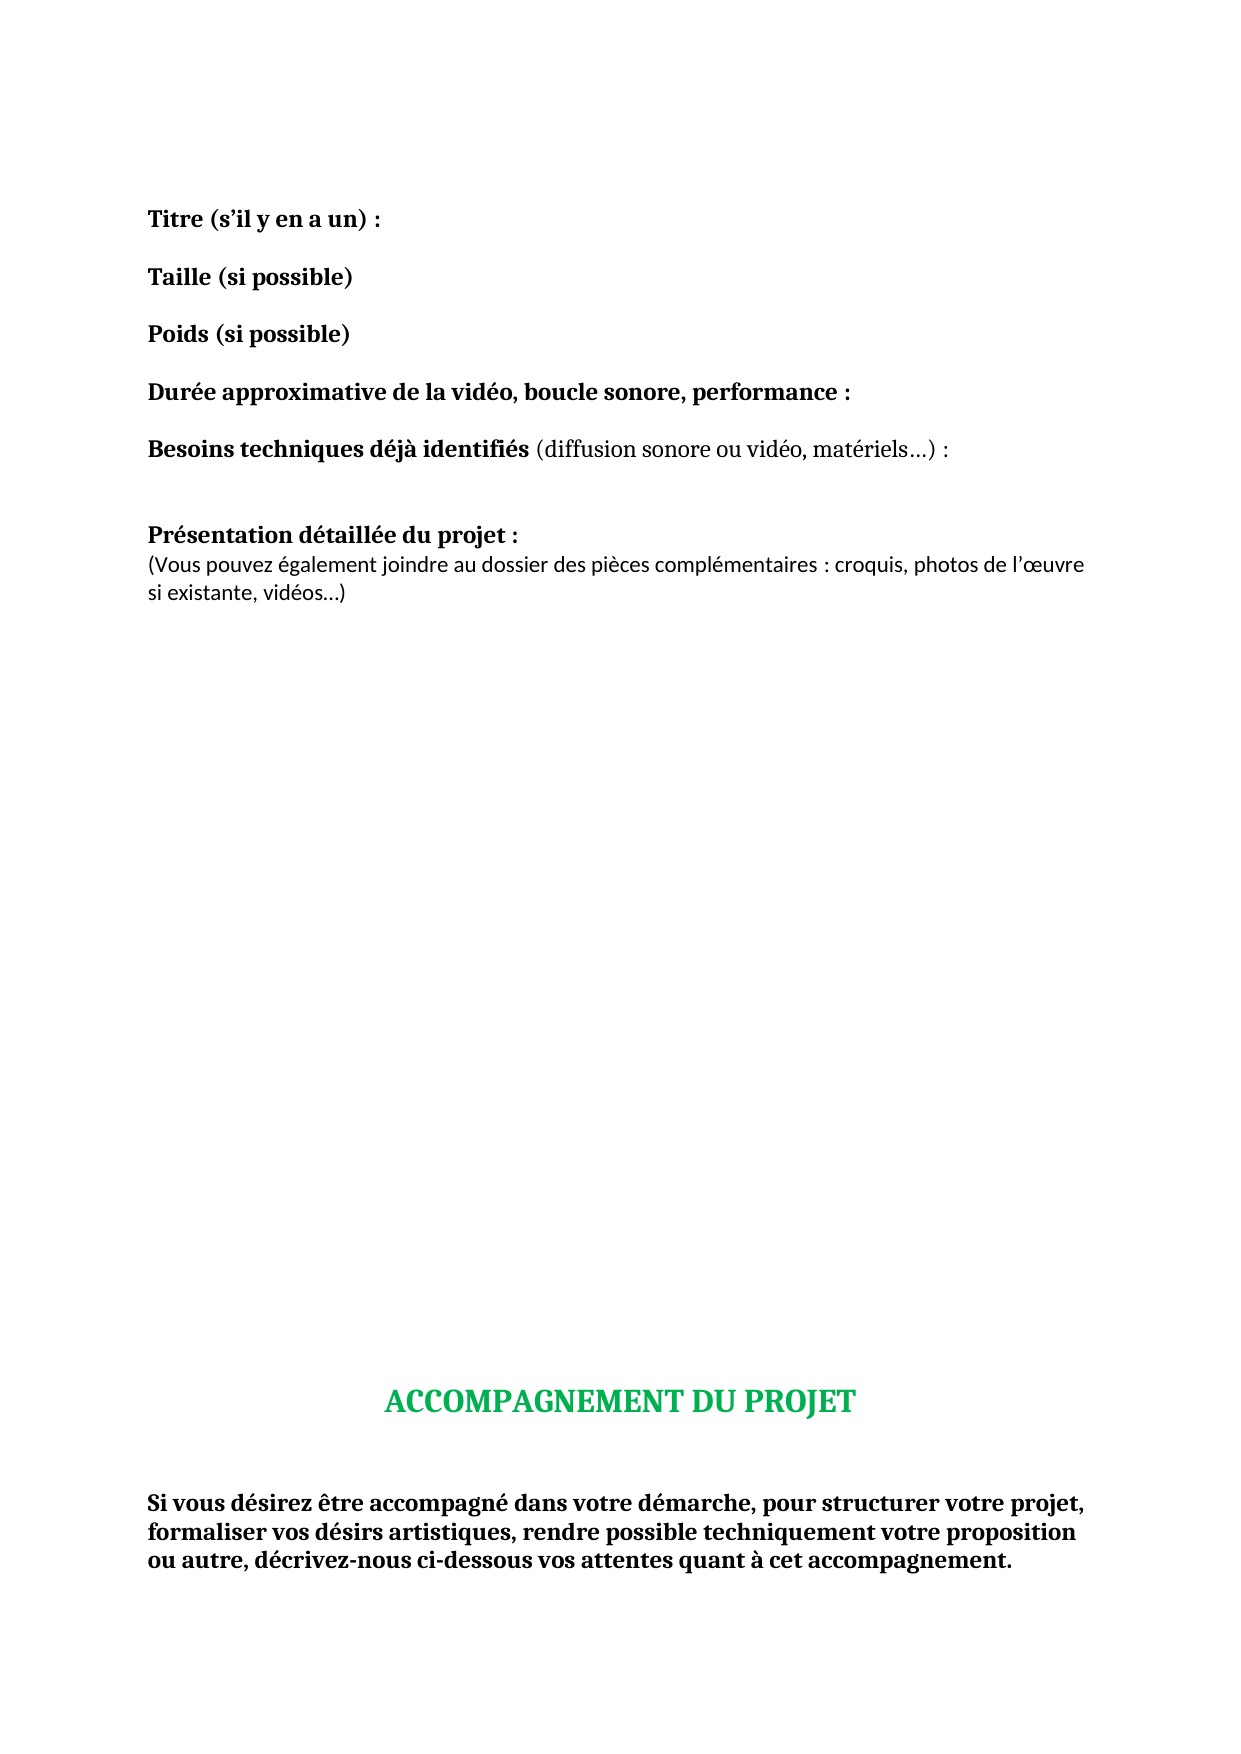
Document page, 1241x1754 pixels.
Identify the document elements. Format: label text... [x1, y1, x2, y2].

subtitle Poids (si possible) [148, 320, 1093, 349]
text Si vous désirez être accompagné dans votre démarche, pour structurer votre projet, formaliser vos désirs artistiques, rendre possible techniquement votre proposition ou autre, décrivez-nous ci-dessous vos attentes quant à cet accompagnement. [148, 1489, 1093, 1575]
subtitle Durée approximative de la vidéo, boucle sonore, performance : [148, 378, 1093, 406]
subtitle Présentation détaillée du projet : [148, 521, 1093, 550]
subtitle Besoins techniques déjà identifiés (diffusion sonore ou vidéo, matériels…) : [148, 435, 1093, 464]
text ACCOMPAGNEMENT DU PROJET [148, 1382, 1093, 1421]
subtitle Titre (s’il y en a un) : [148, 205, 1093, 234]
text (Vous pouvez également joindre au dossier des pièces complémentaires : croquis, photos de l’œuvre si existante, vidéos…) [148, 550, 1093, 606]
subtitle Taille (si possible) [148, 263, 1093, 291]
